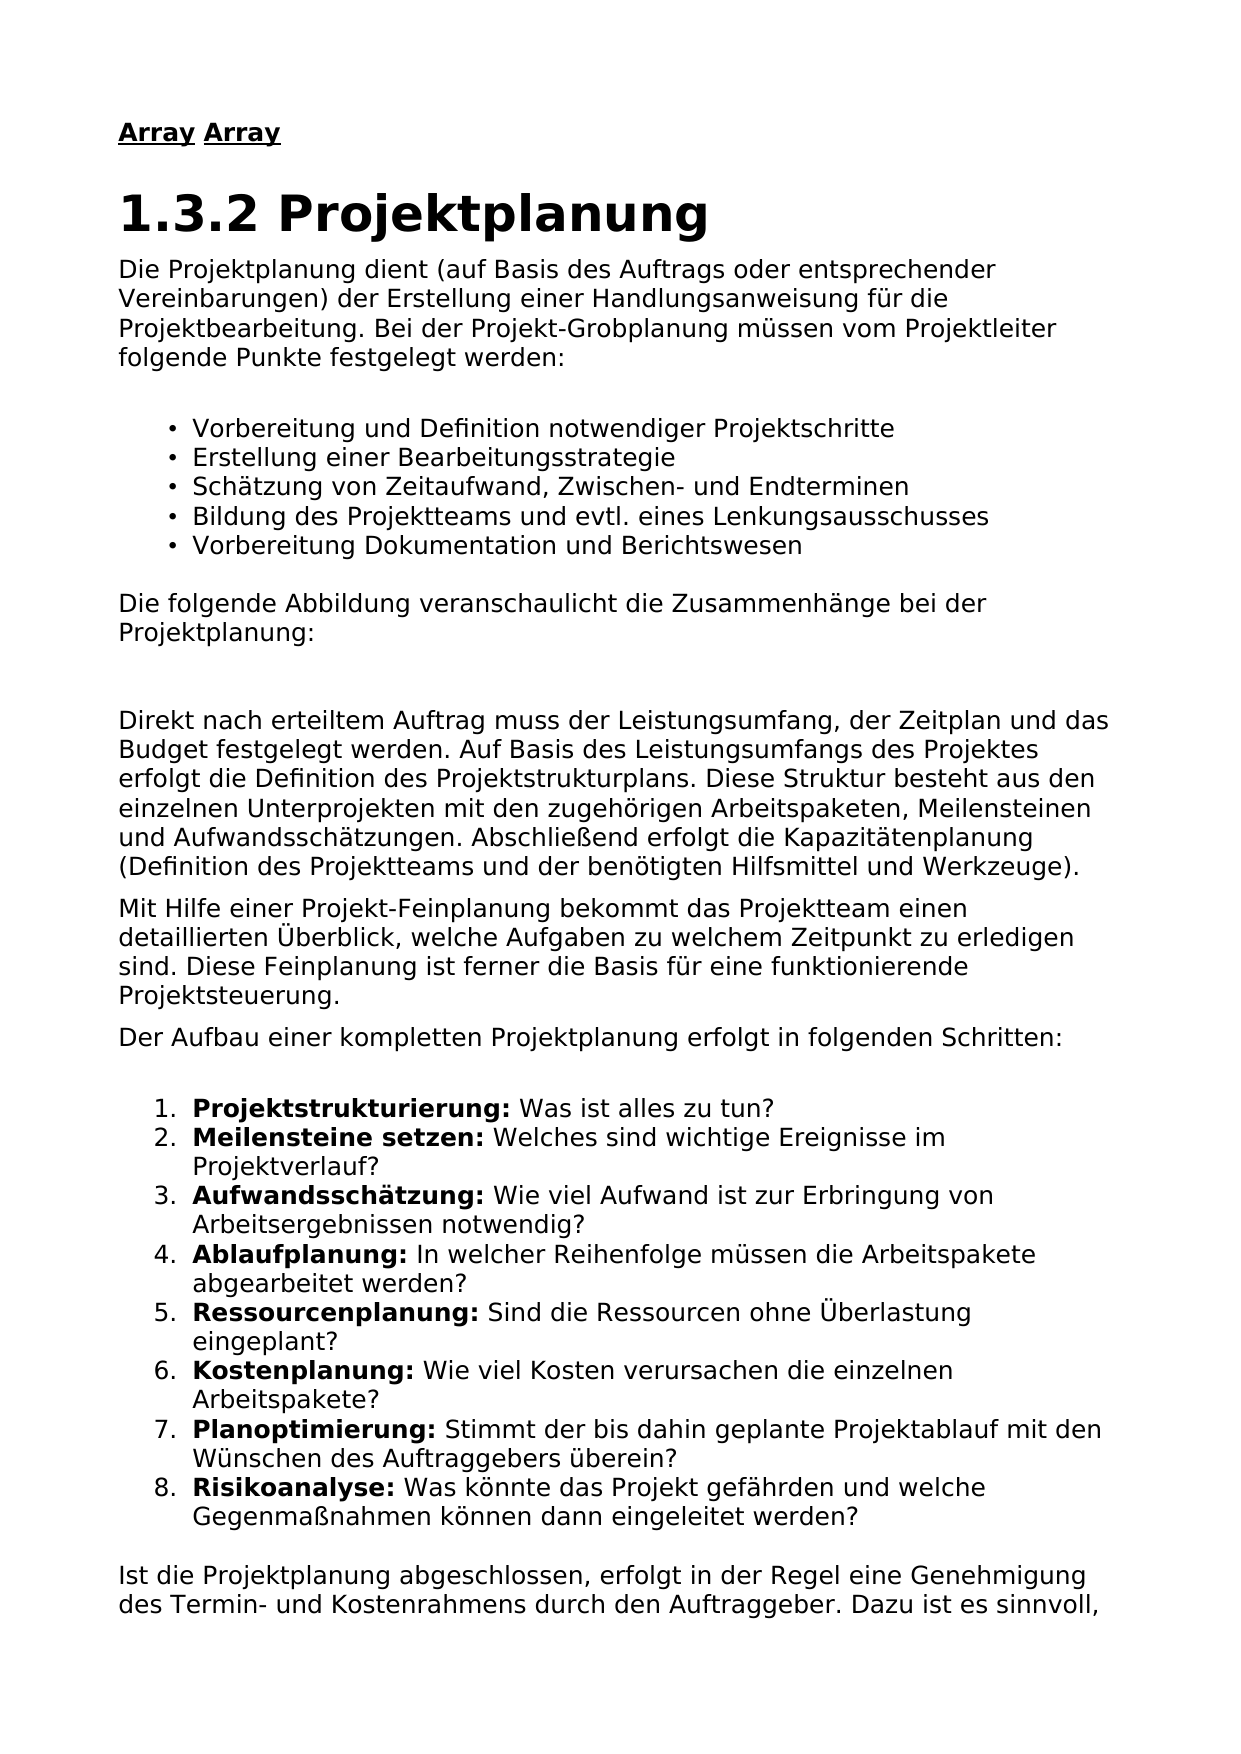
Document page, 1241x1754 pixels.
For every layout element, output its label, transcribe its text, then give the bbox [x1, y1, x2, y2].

list Aufwandsschätzung: Wie viel Aufwand ist zur Erbringung von Arbeitsergebnissen notwendig? [177, 1182, 1122, 1240]
list Kostenplanung: Wie viel Kosten verursachen die einzelnen Arbeitspakete? [177, 1357, 1122, 1415]
list Ressourcenplanung: Sind die Ressourcen ohne Überlastung eingeplant? [177, 1298, 1122, 1357]
list Vorbereitung und Definition notwendiger Projektschritte [177, 414, 1122, 443]
text Direkt nach erteiltem Auftrag muss der Leistungsumfang, der Zeitplan und das Budget festgelegt werden. Auf Basis des Leistungsumfangs des Projektes erfolgt die Definition des Projektstrukturplans. Diese Struktur besteht aus den einzelnen Unterprojekten mit den zugehörigen Arbeitspaketen, Meilensteinen und Aufwandsschätzungen. Abschließend erfolgt die Kapazitätenplanung (Definition des Projektteams und der benötigten Hilfsmittel und Werkzeuge). [118, 706, 1122, 881]
text Die Projektplanung dient (auf Basis des Auftrags oder entsprechender Vereinbarungen) der Erstellung einer Handlungsanweisung für die Projektbearbeitung. Bei der Projekt-Grobplanung müssen vom Projektleiter folgende Punkte festgelegt werden: [118, 256, 1122, 372]
subtitle 1.3.2 Projektplanung [118, 185, 1122, 243]
list Planoptimierung: Stimmt der bis dahin geplante Projektablauf mit den Wünschen des Auftraggebers überein? [177, 1415, 1122, 1473]
text Mit Hilfe einer Projekt-Feinplanung bekommt das Projektteam einen detaillierten Überblick, welche Aufgaben zu welchem Zeitpunkt zu erledigen sind. Diese Feinplanung ist ferner die Basis für eine funktionierende Projektsteuerung. [118, 894, 1122, 1010]
text Die folgende Abbildung veranschaulicht die Zusammenhänge bei der Projektplanung: [118, 589, 1122, 648]
list Schätzung von Zeitaufwand, Zwischen- und Endterminen [177, 472, 1122, 502]
text Der Aufbau einer kompletten Projektplanung erfolgt in folgenden Schritten: [118, 1023, 1122, 1052]
list Vorbereitung Dokumentation und Berichtswesen [177, 531, 1122, 560]
list Meilensteine setzen: Welches sind wichtige Ereignisse im Projektverlauf? [177, 1123, 1122, 1182]
text Ist die Projektplanung abgeschlossen, erfolgt in der Regel eine Genehmigung des Termin- und Kostenrahmens durch den Auftraggeber. Dazu ist es sinnvoll, [118, 1561, 1122, 1619]
list Erstellung einer Bearbeitungsstrategie [177, 443, 1122, 472]
text Array Array [118, 118, 1122, 147]
list Ablaufplanung: In welcher Reihenfolge müssen die Arbeitspakete abgearbeitet werden? [177, 1240, 1122, 1298]
list Projektstrukturierung: Was ist alles zu tun? [177, 1094, 1122, 1123]
list Risikoanalyse: Was könnte das Projekt gefährden und welche Gegenmaßnahmen können dann eingeleitet werden? [177, 1473, 1122, 1532]
list Bildung des Projektteams und evtl. eines Lenkungsausschusses [177, 502, 1122, 531]
